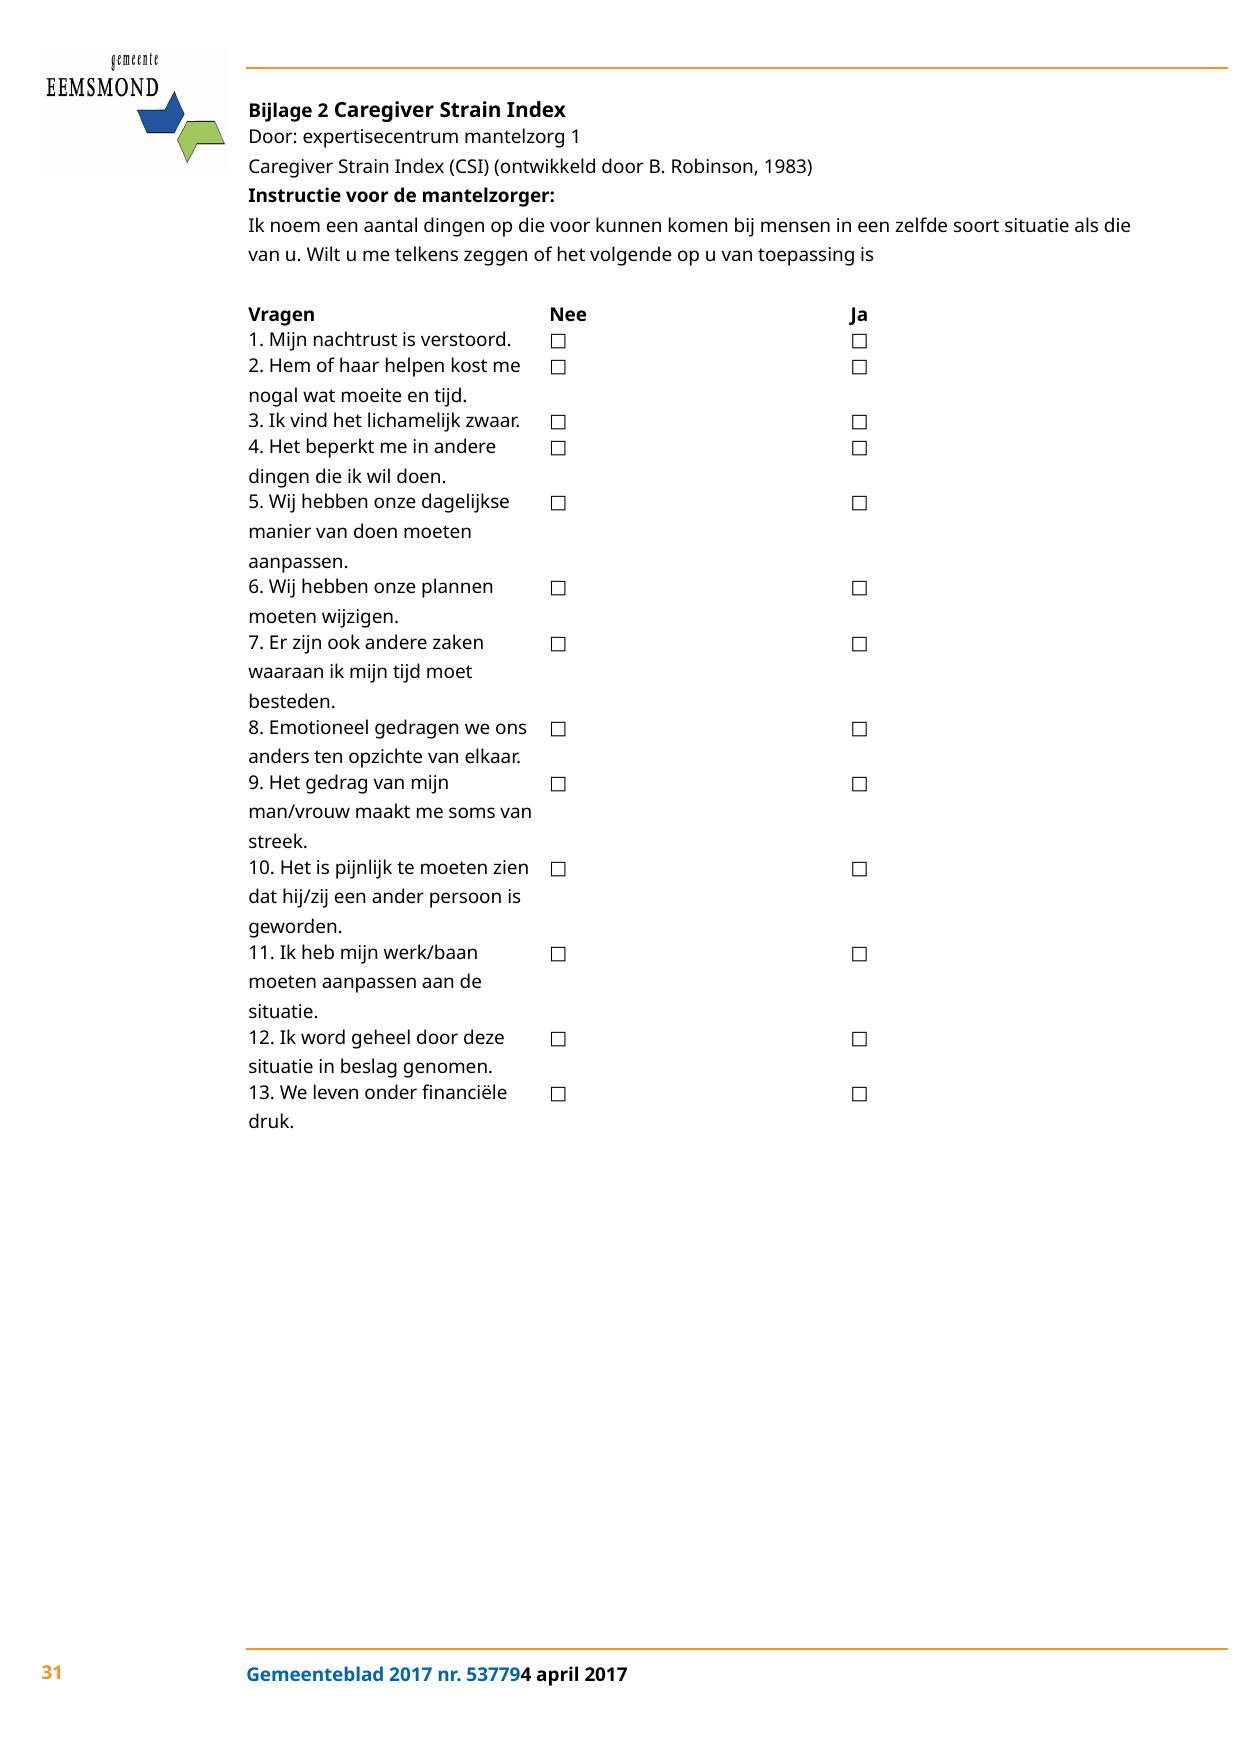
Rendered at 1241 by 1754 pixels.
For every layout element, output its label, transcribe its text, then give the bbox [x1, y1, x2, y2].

table_cell □ [549, 714, 850, 769]
table_cell □ [549, 629, 850, 714]
table_cell □ [850, 574, 1152, 629]
table_cell □ [850, 1024, 1152, 1079]
text Ik noem een aantal dingen op die voor kunnen komen bij mensen in een zelfde soort situatie als die van u. Wilt u me telkens zeggen of het volgende op u van toepassing is [248, 212, 1152, 267]
text Door: expertisecentrum mantelzorg 1 [248, 123, 1152, 149]
table_cell □ [850, 854, 1152, 939]
table_cell 10. Het is pijnlijk te moeten zien dat hij/zij een ander persoon is geworden. [248, 854, 549, 939]
table_cell □ [850, 714, 1152, 769]
table_cell 3. Ik vind het lichamelijk zwaar. [248, 408, 549, 433]
table_cell □ [850, 939, 1152, 1024]
table_cell □ [850, 489, 1152, 574]
table_cell 8. Emotioneel gedragen we ons anders ten opzichte van elkaar. [248, 714, 549, 769]
text Instructie voor de mantelzorger: [248, 182, 1152, 208]
table_header Nee [549, 301, 850, 327]
text Caregiver Strain Index (CSI) (ontwikkeld door B. Robinson, 1983) [248, 153, 1152, 179]
table_cell 7. Er zijn ook andere zaken waaraan ik mijn tijd moet besteden. [248, 629, 549, 714]
table_header Vragen [248, 301, 549, 327]
table_cell □ [549, 1024, 850, 1079]
table_cell 2. Hem of haar helpen kost me nogal wat moeite en tijd. [248, 353, 549, 408]
table_cell □ [549, 408, 850, 433]
table_cell □ [549, 769, 850, 854]
picture [41, 47, 231, 172]
table_cell □ [850, 408, 1152, 433]
table_cell 12. Ik word geheel door deze situatie in beslag genomen. [248, 1024, 549, 1079]
table_cell 4. Het beperkt me in andere dingen die ik wil doen. [248, 434, 549, 489]
table_cell 9. Het gedrag van mijn man/vrouw maakt me soms van streek. [248, 769, 549, 854]
table_cell □ [850, 434, 1152, 489]
table_cell □ [549, 939, 850, 1024]
table_cell □ [850, 769, 1152, 854]
table_cell □ [850, 327, 1152, 352]
table_cell □ [850, 1079, 1152, 1134]
table_cell □ [850, 353, 1152, 408]
table_cell 6. Wij hebben onze plannen moeten wijzigen. [248, 574, 549, 629]
table_cell 5. Wij hebben onze dagelijkse manier van doen moeten aanpassen. [248, 489, 549, 574]
table_cell □ [549, 434, 850, 489]
table_cell 13. We leven onder financiële druk. [248, 1079, 549, 1134]
table_header Ja [850, 301, 1152, 327]
text Bijlage 2 Caregiver Strain Index [248, 95, 1152, 123]
table_cell □ [549, 854, 850, 939]
table_cell □ [549, 353, 850, 408]
table_cell □ [549, 1079, 850, 1134]
table_cell 11. Ik heb mijn werk/baan moeten aanpassen aan de situatie. [248, 939, 549, 1024]
table_cell □ [850, 629, 1152, 714]
table_cell □ [549, 489, 850, 574]
table_cell □ [549, 574, 850, 629]
table_cell 1. Mijn nachtrust is verstoord. [248, 327, 549, 352]
table_cell □ [549, 327, 850, 352]
